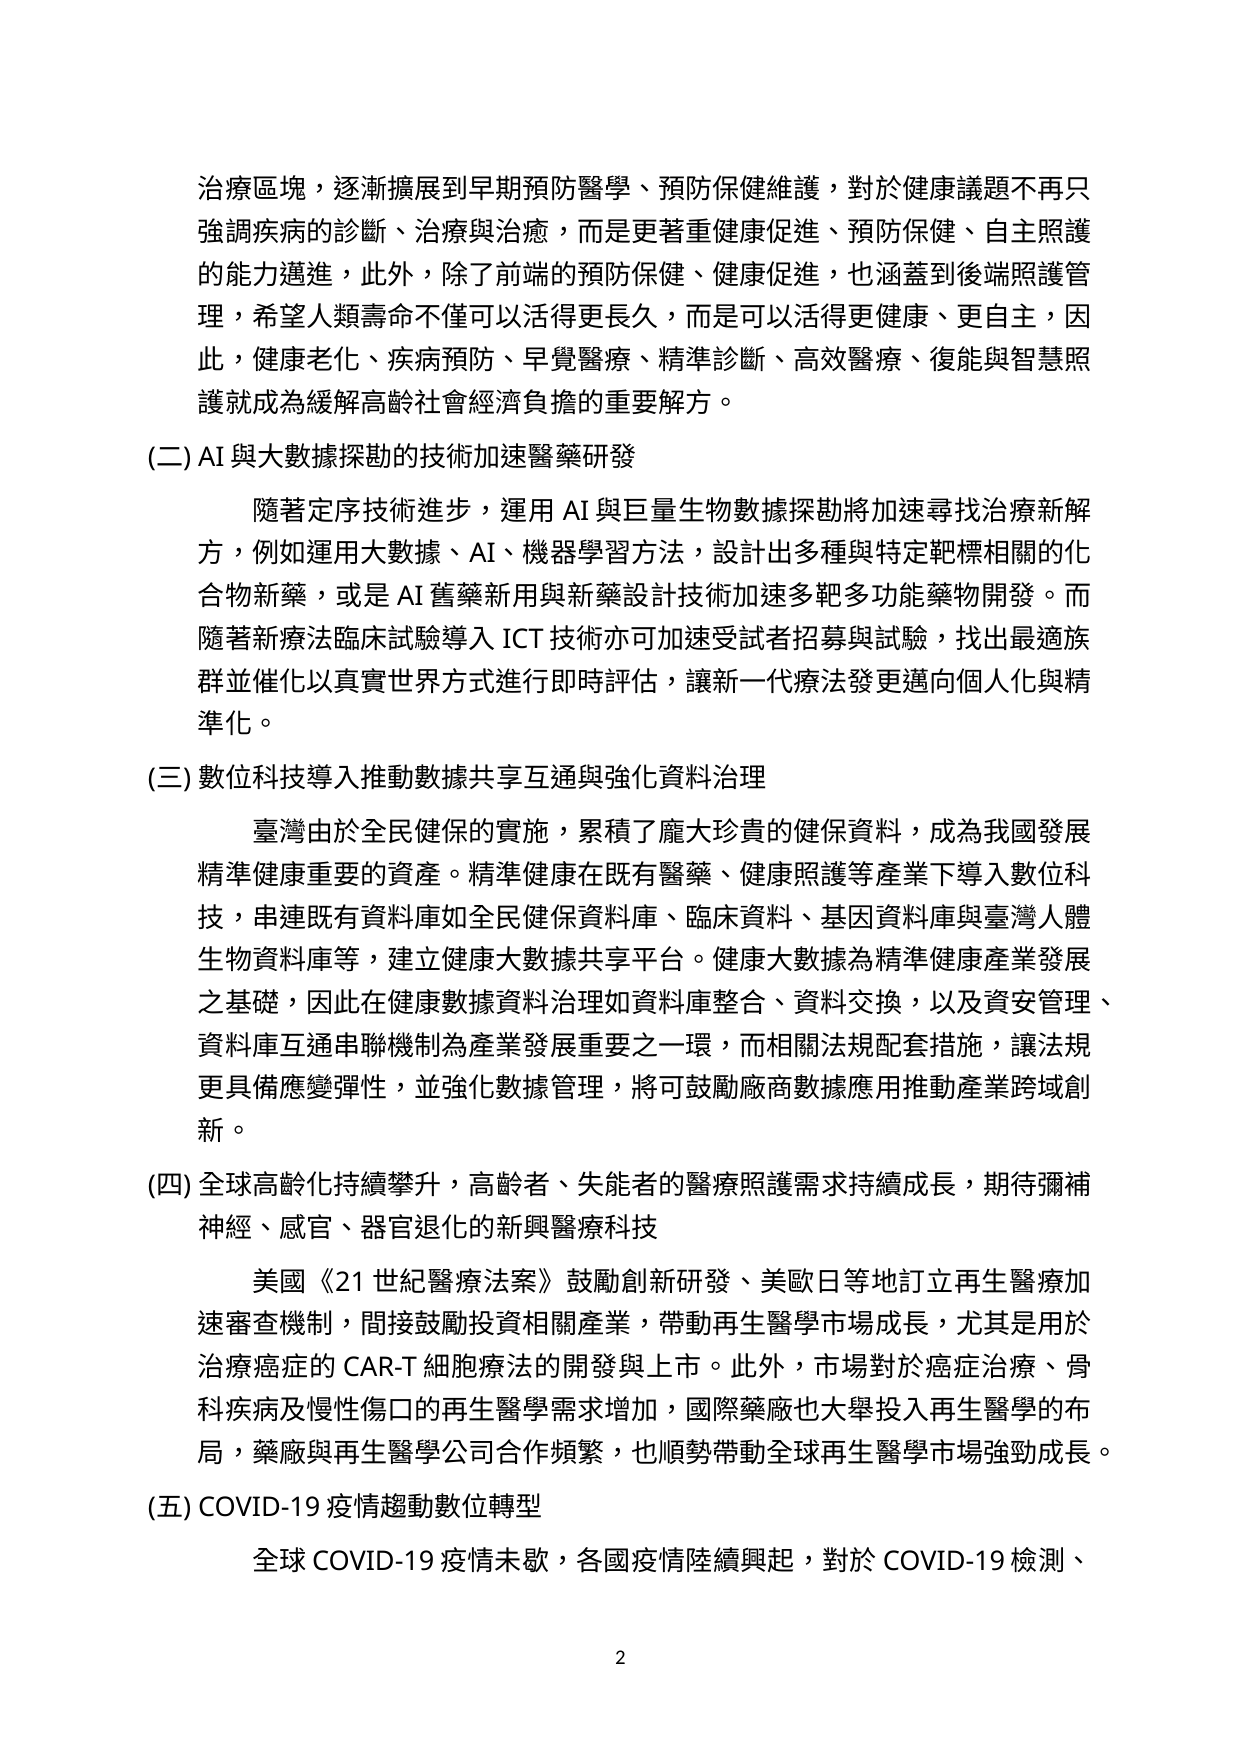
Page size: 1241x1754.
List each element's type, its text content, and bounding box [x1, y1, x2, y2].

list 臺灣由於全民健保的實施，累積了龐大珍貴的健保資料，成為我國發展精準健康重要的資產。精準健康在既有醫藥、健康照護等產業下導入數位科技，串連既有資料庫如全民健保資料庫、臨床資料、基因資料庫與臺灣人體生物資料庫等，建立健康大數據共享平台。健康大數據為精準健康產業發展之基礎，因此在健康數據資料治理如資料庫整合、資料交換，以及資安管理、資料庫互通串聯機制為產業發展重要之一環，而相關法規配套措施，讓法規更具備應變彈性，並強化數據管理，將可鼓勵廠商數據應用推動產業跨域創新。 [198, 807, 1092, 1149]
list 美國《21世紀醫療法案》鼓勵創新研發、美歐日等地訂立再生醫療加速審查機制，間接鼓勵投資相關產業，帶動再生醫學市場成長，尤其是用於治療癌症的CAR-T細胞療法的開發與上市。此外，市場對於癌症治療、骨科疾病及慢性傷口的再生醫學需求增加，國際藥廠也大舉投入再生醫學的布局，藥廠與再生醫學公司合作頻繁，也順勢帶動全球再生醫學市場強勁成長。 [198, 1257, 1092, 1471]
list 全球COVID-19疫情未歇，各國疫情陸續興起，對於COVID-19檢測、 [198, 1536, 1092, 1578]
list 數位科技導入推動數據共享互通與強化資料治理 [148, 753, 1092, 796]
list COVID-19疫情趨動數位轉型 [148, 1482, 1092, 1524]
list 現今全球健康意識風氣日漸興盛，全球醫療照護趨勢將從過去重視診斷、治療區塊，逐漸擴展到早期預防醫學、預防保健維護，對於健康議題不再只強調疾病的診斷、治療與治癒，而是更著重健康促進、預防保健、自主照護的能力邁進，此外，除了前端的預防保健、健康促進，也涵蓋到後端照護管理，希望人類壽命不僅可以活得更長久，而是可以活得更健康、更自主，因此，健康老化、疾病預防、早覺醫療、精準診斷、高效醫療、復能與智慧照護就成為緩解高齡社會經濟負擔的重要解方。 [198, 164, 1092, 421]
list 隨著定序技術進步，運用 AI與巨量生物數據探勘將加速尋找治療新解方，例如運用大數據、AI、機器學習方法，設計出多種與特定靶標相關的化合物新藥，或是AI舊藥新用與新藥設計技術加速多靶多功能藥物開發。而隨著新療法臨床試驗導入ICT技術亦可加速受試者招募與試驗，找出最適族群並催化以真實世界方式進行即時評估，讓新一代療法發更邁向個人化與精準化。 [198, 486, 1092, 742]
list 全球高齡化持續攀升，高齡者、失能者的醫療照護需求持續成長，期待彌補神經、感官、器官退化的新興醫療科技 [148, 1160, 1092, 1246]
list AI與大數據探勘的技術加速醫藥研發 [148, 432, 1092, 475]
